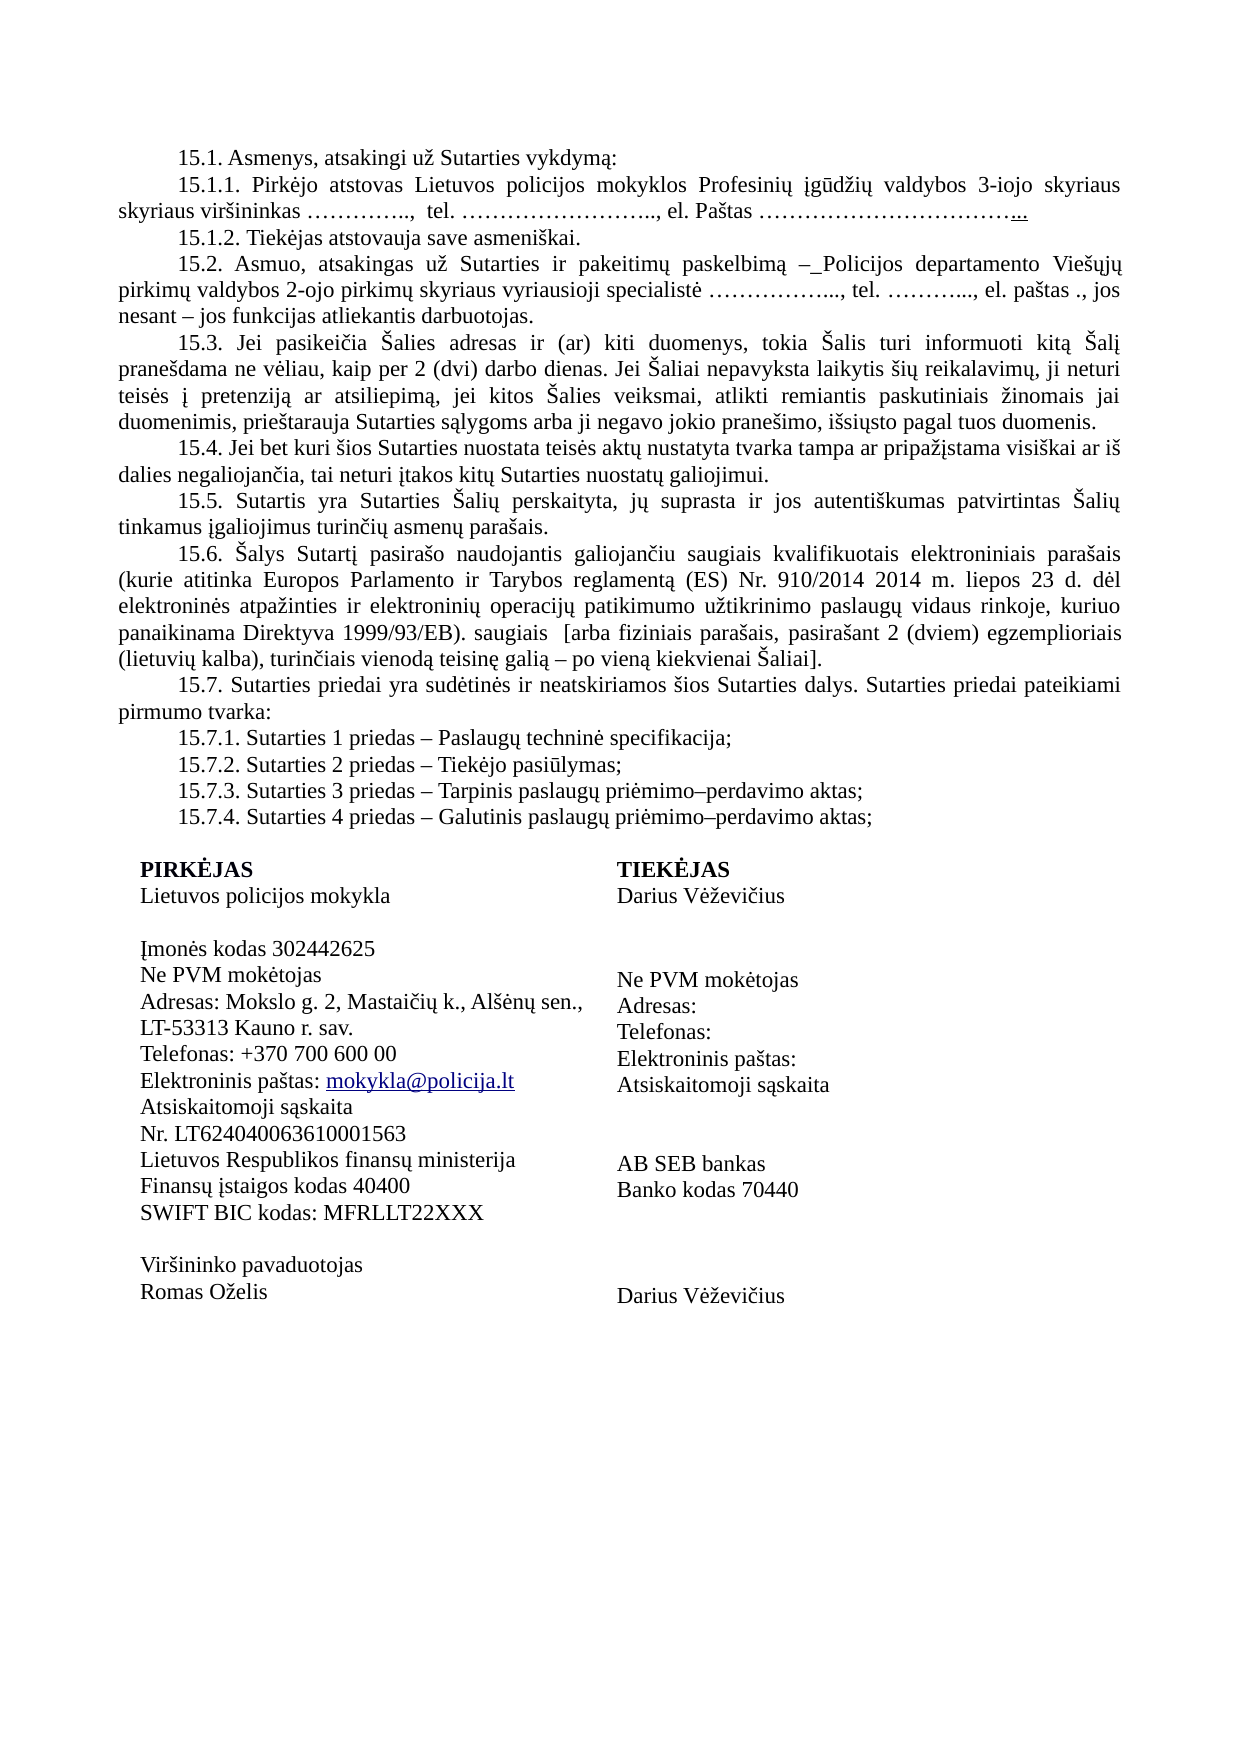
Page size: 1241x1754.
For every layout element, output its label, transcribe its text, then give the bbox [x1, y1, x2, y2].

text 15.5. Sutartis yra Sutarties Šalių perskaityta, jų suprasta ir jos autentiškumas patvirtintas Šalių tinkamus įgaliojimus turinčių asmenų parašais. [118, 487, 1122, 540]
text 15.7.3. Sutarties 3 priedas – Tarpinis paslaugų priėmimo–perdavimo aktas; [118, 777, 1122, 803]
table_header TIEKĖJAS Darius Vėževičius Ne PVM mokėtojas Adresas: Telefonas: Elektroninis paštas: Atsiskaitomoji sąskaita AB SEB bankas Banko kodas 70440 Darius Vėževičius [595, 856, 1072, 1340]
text 15.1.1. Pirkėjo atstovas Lietuvos policijos mokyklos Profesinių įgūdžių valdybos 3-iojo skyriaus skyriaus viršininkas ………….., tel. …………………….., el. Paštas ……………………………... [118, 171, 1122, 223]
text 15.7.4. Sutarties 4 priedas – Galutinis paslaugų priėmimo–perdavimo aktas; [118, 803, 1122, 830]
text 15.1. Asmenys, atsakingi už Sutarties vykdymą: [118, 144, 1122, 171]
table_header PIRKĖJAS Lietuvos policijos mokykla Įmonės kodas 302442625 Ne PVM mokėtojas Adresas: Mokslo g. 2, Mastaičių k., Alšėnų sen., LT-53313 Kauno r. sav. Telefonas: +370 700 600 00 Elektroninis paštas: mokykla@policija.lt Atsiskaitomoji sąskaita Nr. LT624040063610001563 Lietuvos Respublikos finansų ministerija Finansų įstaigos kodas 40400 SWIFT BIC kodas: MFRLLT22XXX Viršininko pavaduotojas Romas Oželis [118, 856, 595, 1340]
text 15.7. Sutarties priedai yra sudėtinės ir neatskiriamos šios Sutarties dalys. Sutarties priedai pateikiami pirmumo tvarka: [118, 672, 1122, 724]
text 15.7.1. Sutarties 1 priedas – Paslaugų techninė specifikacija; [118, 724, 1122, 751]
text 15.4. Jei bet kuri šios Sutarties nuostata teisės aktų nustatyta tvarka tampa ar pripažįstama visiškai ar iš dalies negaliojančia, tai neturi įtakos kitų Sutarties nuostatų galiojimui. [118, 434, 1122, 487]
text 15.2. Asmuo, atsakingas už Sutarties ir pakeitimų paskelbimą –_Policijos departamento Viešųjų pirkimų valdybos 2-ojo pirkimų skyriaus vyriausioji specialistė ……………..., tel. ………..., el. paštas ., jos nesant – jos funkcijas atliekantis darbuotojas. [118, 250, 1122, 329]
text 15.3. Jei pasikeičia Šalies adresas ir (ar) kiti duomenys, tokia Šalis turi informuoti kitą Šalį pranešdama ne vėliau, kaip per 2 (dvi) darbo dienas. Jei Šaliai nepavyksta laikytis šių reikalavimų, ji neturi teisės į pretenziją ar atsiliepimą, jei kitos Šalies veiksmai, atlikti remiantis paskutiniais žinomais jai duomenimis, prieštarauja Sutarties sąlygoms arba ji negavo jokio pranešimo, išsiųsto pagal tuos duomenis. [118, 329, 1122, 434]
text 15.1.2. Tiekėjas atstovauja save asmeniškai. [118, 223, 1122, 250]
text 15.7.2. Sutarties 2 priedas – Tiekėjo pasiūlymas; [118, 751, 1122, 777]
text 15.6. Šalys Sutartį pasirašo naudojantis galiojančiu saugiais kvalifikuotais elektroniniais parašais (kurie atitinka Europos Parlamento ir Tarybos reglamentą (ES) Nr. 910/2014 2014 m. liepos 23 d. dėl elektroninės atpažinties ir elektroninių operacijų patikimumo užtikrinimo paslaugų vidaus rinkoje, kuriuo panaikinama Direktyva 1999/93/EB). saugiais [arba fiziniais parašais, pasirašant 2 (dviem) egzemplioriais (lietuvių kalba), turinčiais vienodą teisinę galią – po vieną kiekvienai Šaliai]. [118, 540, 1122, 672]
